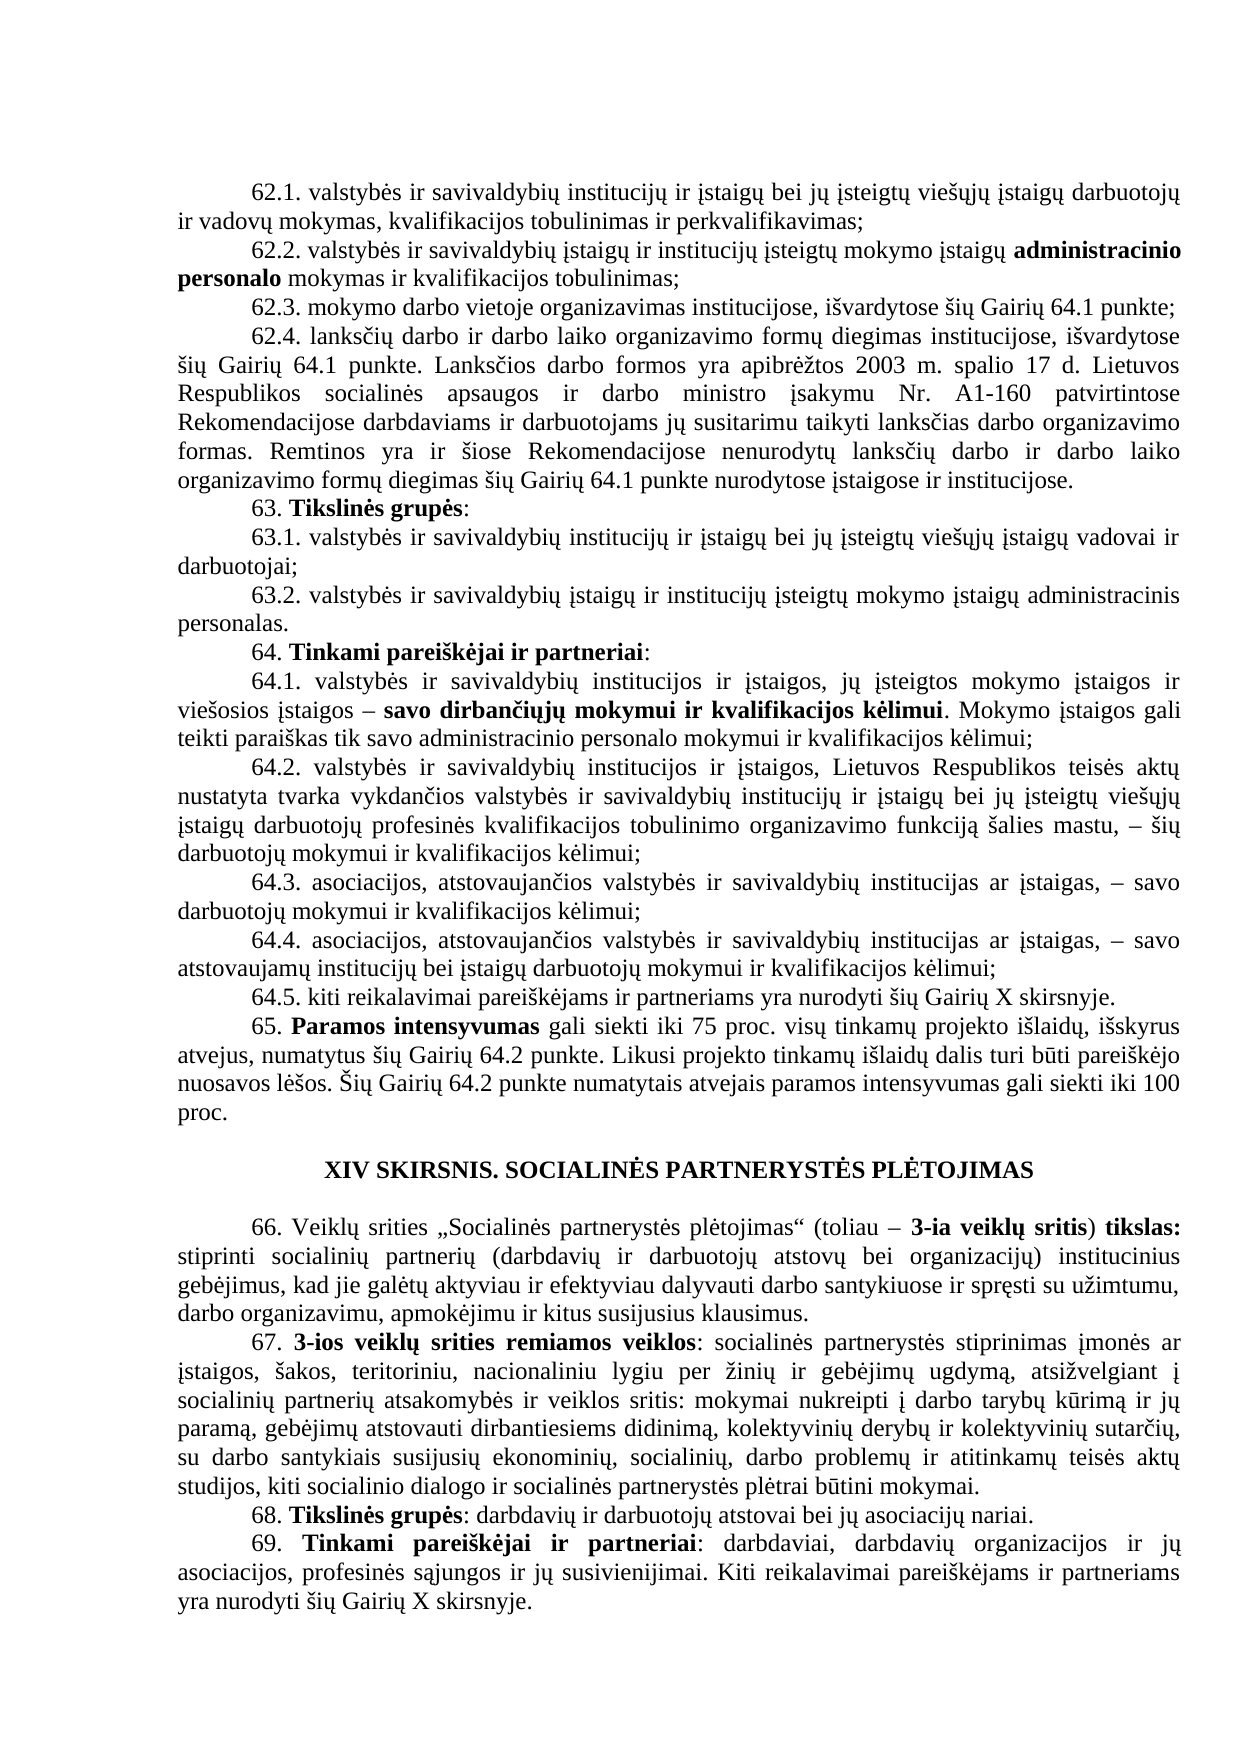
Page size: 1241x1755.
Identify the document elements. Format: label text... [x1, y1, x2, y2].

text 62.3. mokymo darbo vietoje organizavimas institucijose, išvardytose šių Gairių 64.1 punkte; [177, 292, 1181, 321]
text 63.2. valstybės ir savivaldybių įstaigų ir institucijų įsteigtų mokymo įstaigų administracinis personalas. [177, 580, 1181, 637]
text 64.1. valstybės ir savivaldybių institucijos ir įstaigos, jų įsteigtos mokymo įstaigos ir viešosios įstaigos – savo dirbančiųjų mokymui ir kvalifikacijos kėlimui. Mokymo įstaigos gali teikti paraiškas tik savo administracinio personalo mokymui ir kvalifikacijos kėlimui; [177, 666, 1181, 752]
text 64.4. asociacijos, atstovaujančios valstybės ir savivaldybių institucijas ar įstaigas, – savo atstovaujamų institucijų bei įstaigų darbuotojų mokymui ir kvalifikacijos kėlimui; [177, 925, 1181, 982]
text 62.1. valstybės ir savivaldybių institucijų ir įstaigų bei jų įsteigtų viešųjų įstaigų darbuotojų ir vadovų mokymas, kvalifikacijos tobulinimas ir perkvalifikavimas; [177, 177, 1181, 235]
text 64.5. kiti reikalavimai pareiškėjams ir partneriams yra nurodyti šių Gairių X skirsnyje. [177, 982, 1181, 1011]
text 67. 3-ios veiklų srities remiamos veiklos: socialinės partnerystės stiprinimas įmonės ar įstaigos, šakos, teritoriniu, nacionaliniu lygiu per žinių ir gebėjimų ugdymą, atsižvelgiant į socialinių partnerių atsakomybės ir veiklos sritis: mokymai nukreipti į darbo tarybų kūrimą ir jų paramą, gebėjimų atstovauti dirbantiesiems didinimą, kolektyvinių derybų ir kolektyvinių sutarčių, su darbo santykiais susijusių ekonominių, socialinių, darbo problemų ir atitinkamų teisės aktų studijos, kiti socialinio dialogo ir socialinės partnerystės plėtrai būtini mokymai. [177, 1327, 1181, 1500]
text 69. Tinkami pareiškėjai ir partneriai: darbdaviai, darbdavių organizacijos ir jų asociacijos, profesinės sąjungos ir jų susivienijimai. Kiti reikalavimai pareiškėjams ir partneriams yra nurodyti šių Gairių X skirsnyje. [177, 1528, 1181, 1615]
text 64.3. asociacijos, atstovaujančios valstybės ir savivaldybių institucijas ar įstaigas, – savo darbuotojų mokymui ir kvalifikacijos kėlimui; [177, 867, 1181, 925]
text 64.2. valstybės ir savivaldybių institucijos ir įstaigos, Lietuvos Respublikos teisės aktų nustatyta tvarka vykdančios valstybės ir savivaldybių institucijų ir įstaigų bei jų įsteigtų viešųjų įstaigų darbuotojų profesinės kvalifikacijos tobulinimo organizavimo funkciją šalies mastu, – šių darbuotojų mokymui ir kvalifikacijos kėlimui; [177, 752, 1181, 867]
text 68. Tikslinės grupės: darbdavių ir darbuotojų atstovai bei jų asociacijų nariai. [177, 1500, 1181, 1528]
text 65. Paramos intensyvumas gali siekti iki 75 proc. visų tinkamų projekto išlaidų, išskyrus atvejus, numatytus šių Gairių 64.2 punkte. Likusi projekto tinkamų išlaidų dalis turi būti pareiškėjo nuosavos lėšos. Šių Gairių 64.2 punkte numatytais atvejais paramos intensyvumas gali siekti iki 100 proc. [177, 1011, 1181, 1126]
text 62.2. valstybės ir savivaldybių įstaigų ir institucijų įsteigtų mokymo įstaigų administracinio personalo mokymas ir kvalifikacijos tobulinimas; [177, 235, 1181, 292]
text 66. Veiklų srities „Socialinės partnerystės plėtojimas“ (toliau – 3-ia veiklų sritis) tikslas: stiprinti socialinių partnerių (darbdavių ir darbuotojų atstovų bei organizacijų) institucinius gebėjimus, kad jie galėtų aktyviau ir efektyviau dalyvauti darbo santykiuose ir spręsti su užimtumu, darbo organizavimu, apmokėjimu ir kitus susijusius klausimus. [177, 1212, 1181, 1327]
text 63.1. valstybės ir savivaldybių institucijų ir įstaigų bei jų įsteigtų viešųjų įstaigų vadovai ir darbuotojai; [177, 522, 1181, 580]
text 62.4. lanksčių darbo ir darbo laiko organizavimo formų diegimas institucijose, išvardytose šių Gairių 64.1 punkte. Lanksčios darbo formos yra apibrėžtos 2003 m. spalio 17 d. Lietuvos Respublikos socialinės apsaugos ir darbo ministro įsakymu Nr. A1-160 patvirtintose Rekomendacijose darbdaviams ir darbuotojams jų susitarimu taikyti lanksčias darbo organizavimo formas. Remtinos yra ir šiose Rekomendacijose nenurodytų lanksčių darbo ir darbo laiko organizavimo formų diegimas šių Gairių 64.1 punkte nurodytose įstaigose ir institucijose. [177, 321, 1181, 493]
text 64. Tinkami pareiškėjai ir partneriai: [177, 637, 1181, 666]
text 63. Tikslinės grupės: [177, 493, 1181, 522]
text XIV SKIRSNIS. SOCIALINĖS PARTNERYSTĖS PLĖTOJIMAS [177, 1155, 1181, 1183]
